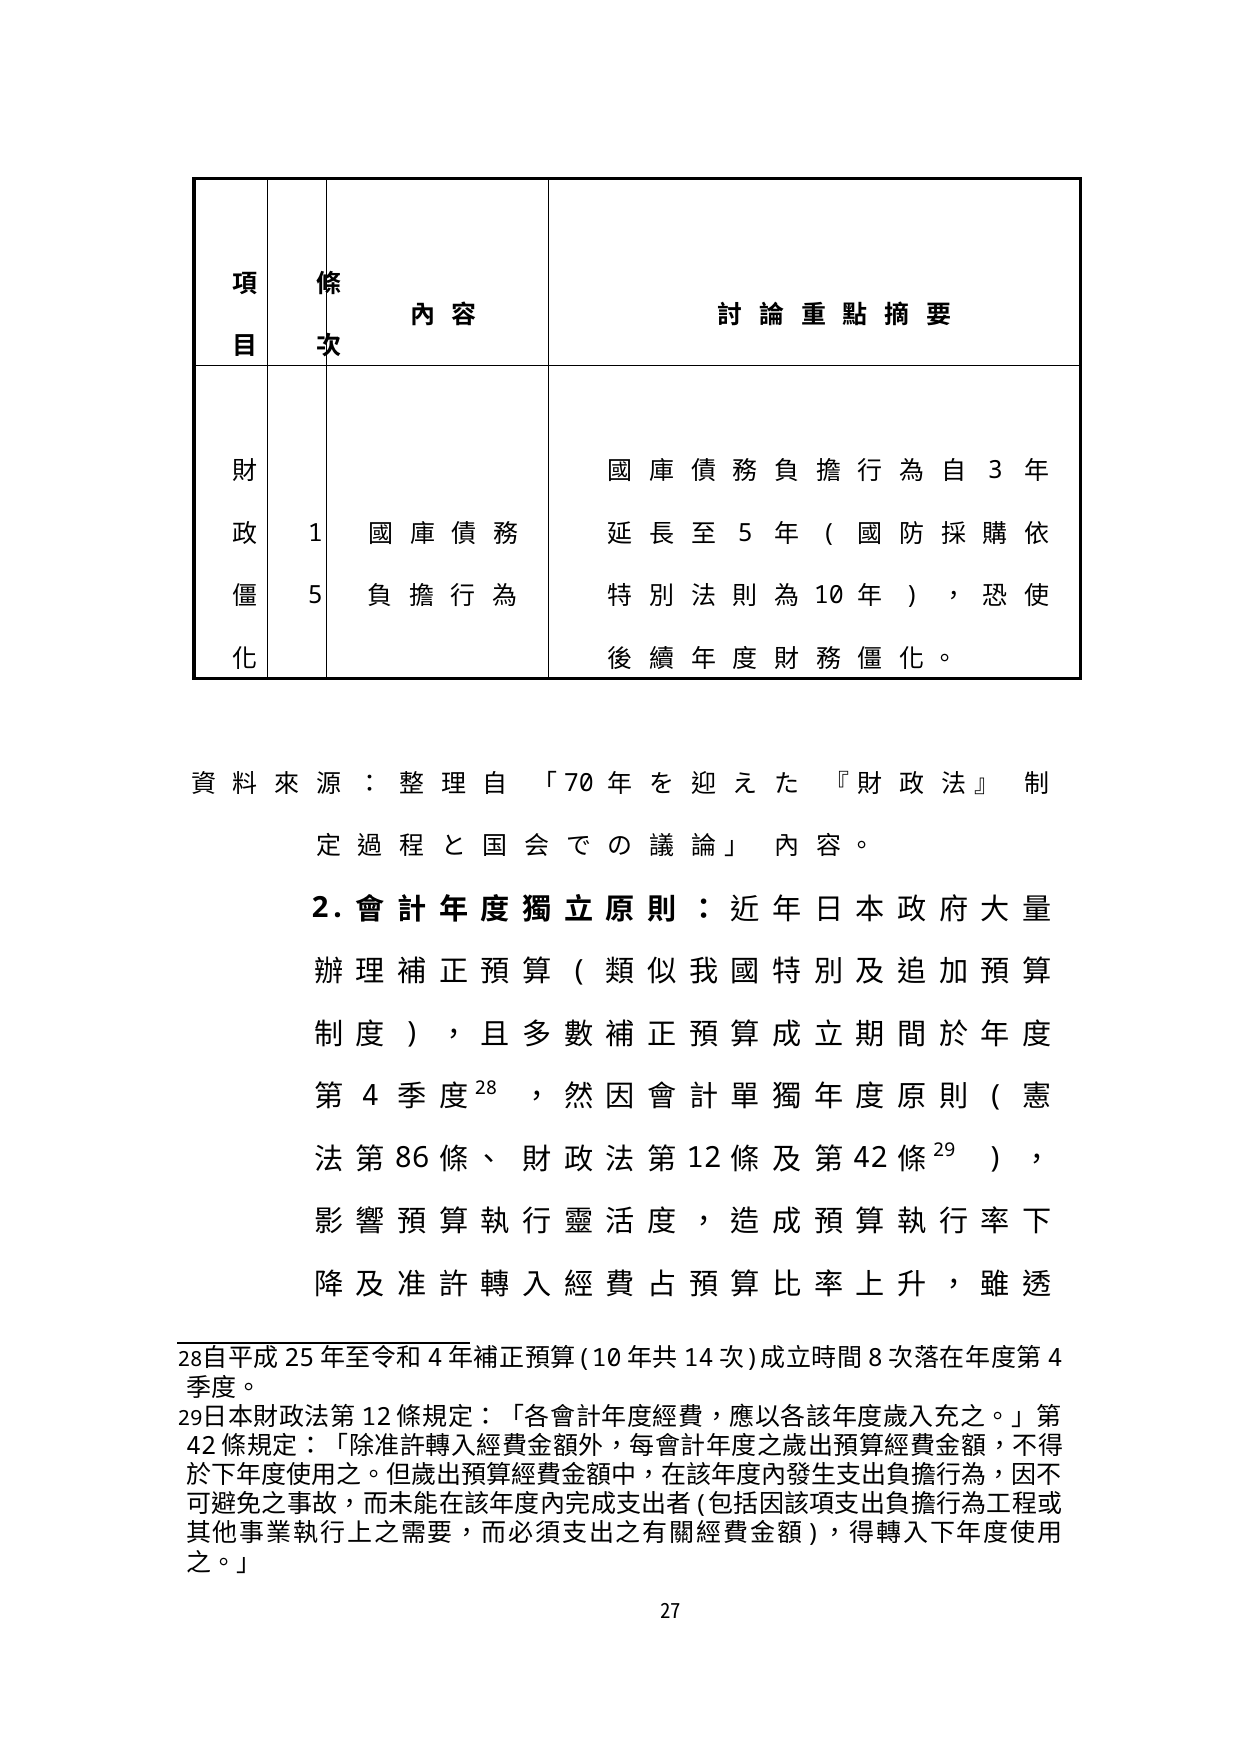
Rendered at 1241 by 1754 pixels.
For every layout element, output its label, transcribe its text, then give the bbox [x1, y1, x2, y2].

table_header 項目 [196, 180, 267, 365]
table_cell 國庫債務負擔行為自3年延長至5年(國防採購依特別法則為10年)，恐使後續年度財務僵化。 [549, 366, 1079, 677]
table_cell 15 [268, 366, 326, 677]
text 日本財政法第12條規定：「各會計年度經費，應以各該年度歲入充之。」第42條規定：「除准許轉入經費金額外，每會計年度之歲出預算經費金額，不得於下年度使用之。但歲出預算經費金額中，在該年度內發生支出負擔行為，因不可避免之事故，而未能在該年度內完成支出者(包括因該項支出負擔行為工程或其他事業執行上之需要，而必須支出之有關經費金額)，得轉入下年度使用之。」 [177, 1402, 1063, 1577]
text 資料來源：整理自「70年を迎えた『財政法』制定過程と国会での議論」內容。 [183, 740, 1058, 865]
text 自平成25年至令和4年補正預算(10年共14次)成立時間8次落在年度第4季度。 [177, 1343, 1063, 1402]
table_cell 國庫債務負擔行為 [327, 366, 548, 677]
table_cell 財政僵化 [196, 366, 267, 677]
table_header 條次 [268, 180, 326, 365]
table_header 討論重點摘要 [549, 180, 1079, 365]
text 2.會計年度獨立原則：近年日本政府大量辦理補正預算(類似我國特別及追加預算制度)，且多數補正預算成立期間於年度第4季度，然因會計單獨年度原則(憲法第86條、財政法第12條及第42條)，影響預算執行靈活度，造成預算執行率下降及准許轉入經費占預算比率上升，雖透由准許轉入經費制度可增加預算執行彈性，惟該等經費仍需財務大臣批准後始得轉入下年度運用，恐使部分機關預算分配不均(上半年度為後續可能發生之意外保留預算不執行，下半年因辦理預算轉入意願偏低而消化所有預算)，爰需於嚴格或靈活運作會計年度獨立原則間加以審視。 [271, 865, 1058, 1302]
table_header 內容 [327, 180, 548, 365]
